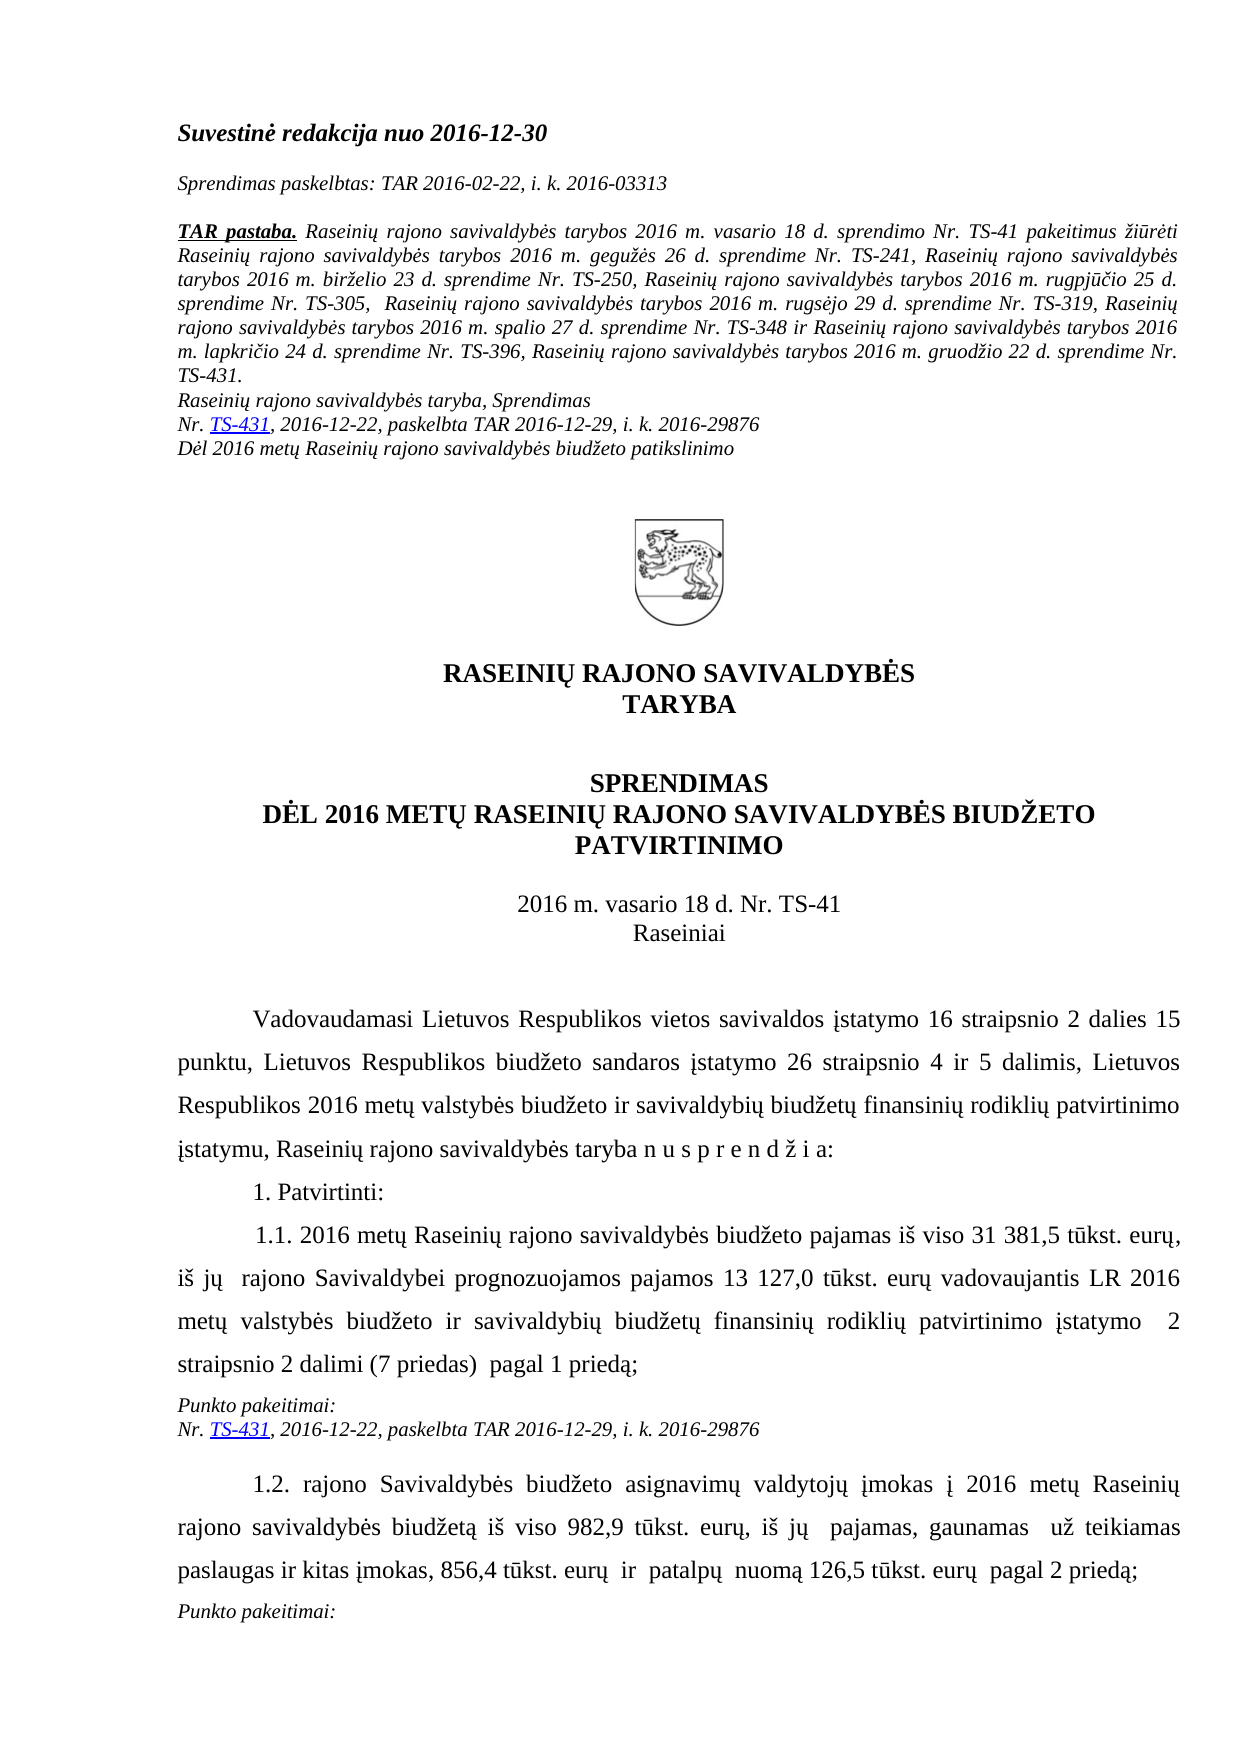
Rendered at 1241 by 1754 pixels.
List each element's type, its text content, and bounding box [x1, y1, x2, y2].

text Vadovaudamasi Lietuvos Respublikos vietos savivaldos įstatymo 16 straipsnio 2 dalies 15 punktu, Lietuvos Respublikos biudžeto sandaros įstatymo 26 straipsnio 4 ir 5 dalimis, Lietuvos Respublikos 2016 metų valstybės biudžeto ir savivaldybių biudžetų finansinių rodiklių patvirtinimo įstatymu, Raseinių rajono savivaldybės taryba n u s p r e n d ž i a: [177, 1004, 1181, 1162]
text TAR pastaba. Raseinių rajono savivaldybės tarybos 2016 m. vasario 18 d. sprendimo Nr. TS-41 pakeitimus žiūrėti Raseinių rajono savivaldybės tarybos 2016 m. gegužės 26 d. sprendime Nr. TS-241, Raseinių rajono savivaldybės tarybos 2016 m. birželio 23 d. sprendime Nr. TS-250, Raseinių rajono savivaldybės tarybos 2016 m. rugpjūčio 25 d. sprendime Nr. TS-305, Raseinių rajono savivaldybės tarybos 2016 m. rugsėjo 29 d. sprendime Nr. TS-319, Raseinių rajono savivaldybės tarybos 2016 m. spalio 27 d. sprendime Nr. TS-348 ir Raseinių rajono savivaldybės tarybos 2016 m. lapkričio 24 d. sprendime Nr. TS-396, Raseinių rajono savivaldybės tarybos 2016 m. gruodžio 22 d. sprendime Nr. TS-431. [177, 219, 1181, 387]
text Nr. TS-431, 2016-12-22, paskelbta TAR 2016-12-29, i. k. 2016-29876 [177, 1417, 1181, 1441]
text SPRENDIMAS [177, 767, 1181, 798]
text Sprendimas paskelbtas: TAR 2016-02-22, i. k. 2016-03313 [177, 171, 1181, 195]
text Nr. TS-431, 2016-12-22, paskelbta TAR 2016-12-29, i. k. 2016-29876 [177, 412, 1181, 436]
text DĖL 2016 METŲ RASEINIŲ RAJONO SAVIVALDYBĖS BIUDŽETO PATVIRTINIMO [177, 798, 1181, 861]
text 1.2. rajono Savivaldybės biudžeto asignavimų valdytojų įmokas į 2016 metų Raseinių rajono savivaldybės biudžetą iš viso 982,9 tūkst. eurų, iš jų pajamas, gaunamas už teikiamas paslaugas ir kitas įmokas, 856,4 tūkst. eurų ir patalpų nuomą 126,5 tūkst. eurų pagal 2 priedą; [177, 1469, 1181, 1584]
text Punkto pakeitimai: [177, 1599, 1181, 1623]
text Raseiniai [177, 918, 1181, 947]
text Raseinių rajono savivaldybės taryba, Sprendimas [177, 387, 1181, 412]
text TARYBA [177, 688, 1181, 719]
text 1. Patvirtinti: [177, 1177, 1181, 1206]
text 2016 m. vasario 18 d. Nr. TS-41 [177, 889, 1181, 918]
text RASEINIŲ RAJONO SAVIVALDYBĖS [177, 657, 1181, 688]
text Suvestinė redakcija nuo 2016-12-30 [177, 118, 1181, 147]
text Punkto pakeitimai: [177, 1392, 1181, 1417]
text Dėl 2016 metų Raseinių rajono savivaldybės biudžeto patikslinimo [177, 436, 1181, 460]
text 1.1. 2016 metų Raseinių rajono savivaldybės biudžeto pajamas iš viso 31 381,5 tūkst. eurų, iš jų rajono Savivaldybei prognozuojamos pajamos 13 127,0 tūkst. eurų vadovaujantis LR 2016 metų valstybės biudžeto ir savivaldybių biudžetų finansinių rodiklių patvirtinimo įstatymo 2 straipsnio 2 dalimi (7 priedas) pagal 1 priedą; [177, 1220, 1181, 1378]
